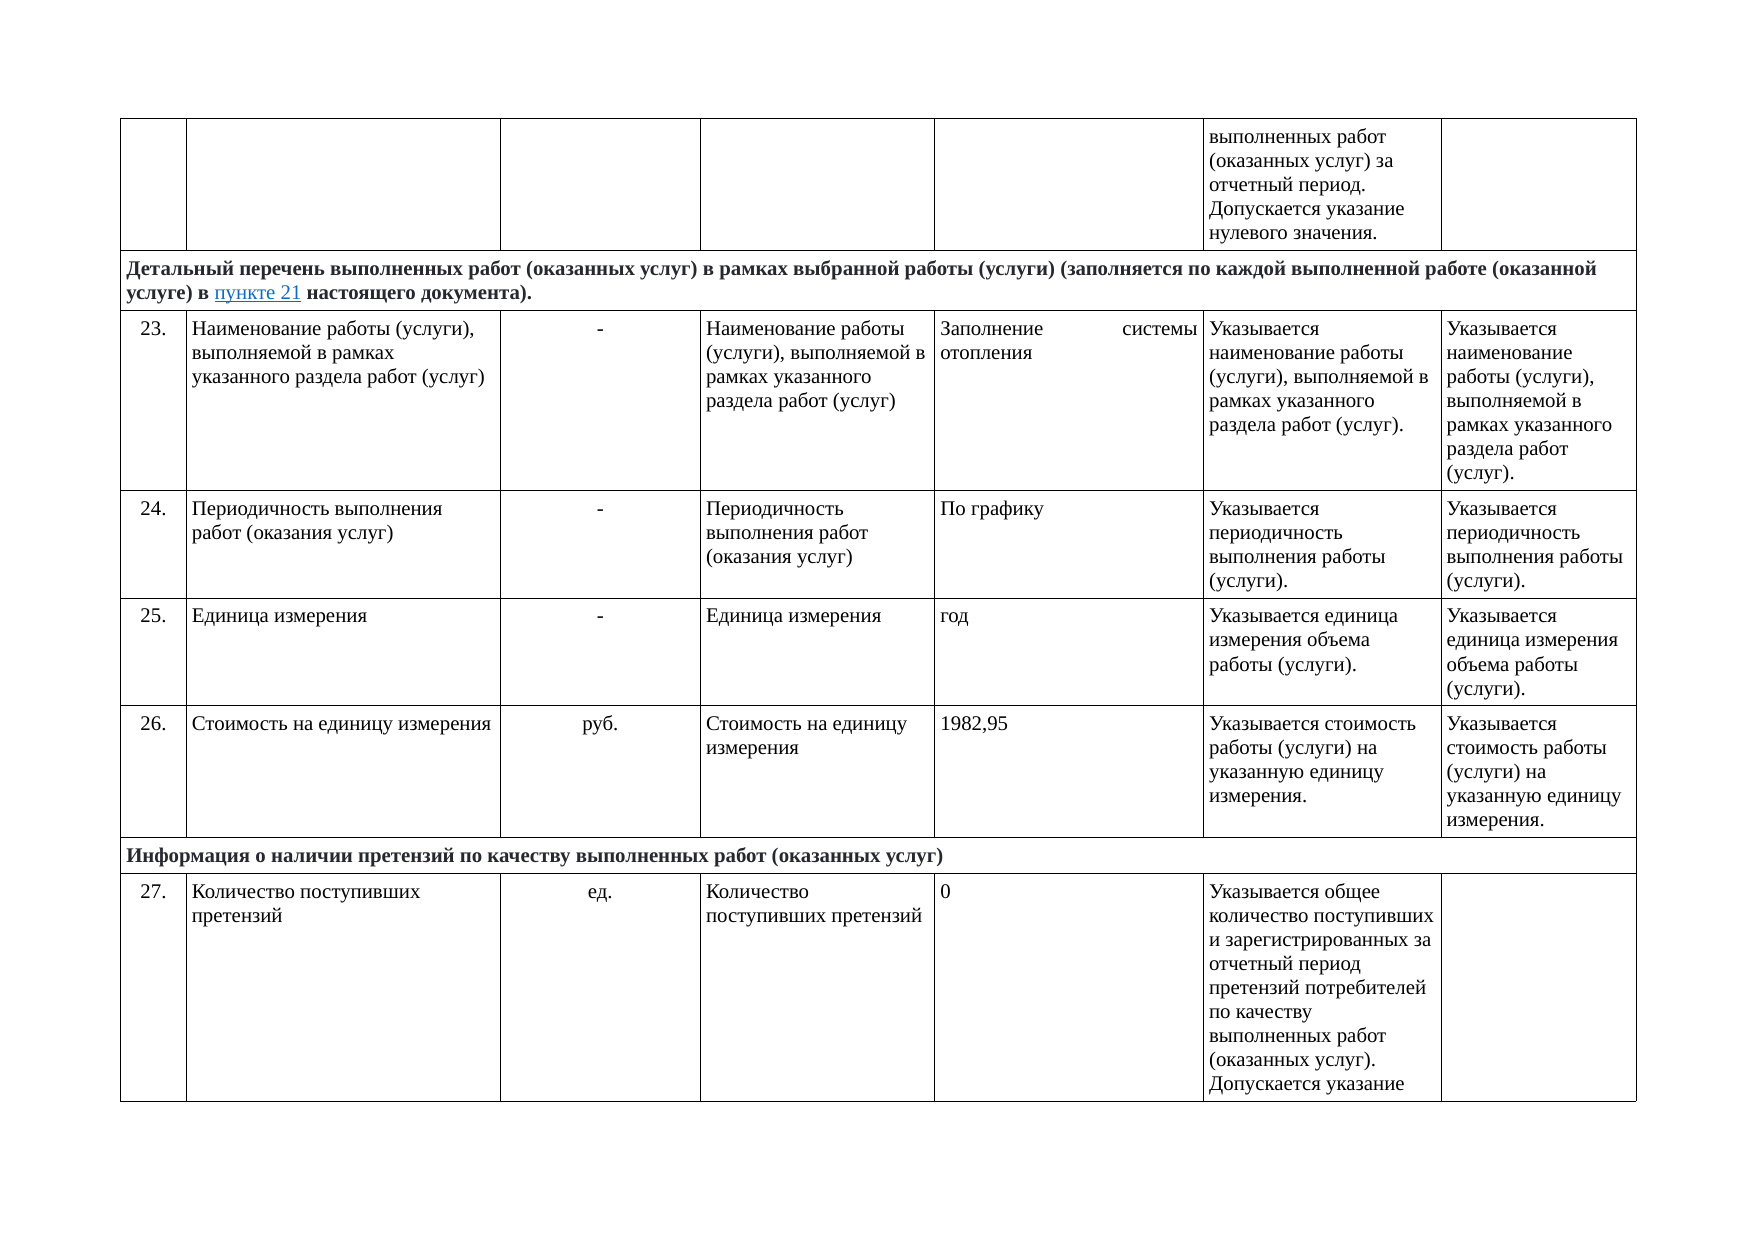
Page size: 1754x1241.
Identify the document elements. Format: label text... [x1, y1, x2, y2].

table_cell Заполнение системы отопления [935, 311, 1203, 490]
table_cell Указывается единица измерения объема работы (услуги). [1442, 599, 1636, 705]
table_cell 27. [121, 874, 186, 1101]
table_cell [121, 119, 186, 250]
table_cell 1982,95 [935, 706, 1203, 837]
table_cell Детальный перечень выполненных работ (оказанных услуг) в рамках выбранной работы (услуги) (заполняется по каждой выполненной работе (оказанной услуге) в пункте 21 настоящего документа). [121, 251, 1636, 310]
table_cell Наименование работы (услуги), выполняемой в рамках указанного раздела работ (услуг) [701, 311, 934, 490]
table_cell 25. [121, 599, 186, 705]
table_cell Стоимость на единицу измерения [701, 706, 934, 837]
table_cell [1442, 119, 1636, 250]
table_cell [935, 119, 1203, 250]
table_cell Информация о наличии претензий по качеству выполненных работ (оказанных услуг) [121, 838, 1636, 873]
table_cell - [501, 599, 700, 705]
table_cell Указывается общее количество поступивших и зарегистрированных за отчетный период претензий потребителей по качеству выполненных работ (оказанных услуг). Допускается указание [1204, 874, 1441, 1101]
table_cell [701, 119, 934, 250]
table_cell Количество поступивших претензий [187, 874, 500, 1101]
table_cell Периодичность выполнения работ (оказания услуг) [187, 491, 500, 597]
table_cell выполненных работ (оказанных услуг) за отчетный период. Допускается указание нулевого значения. [1204, 119, 1441, 250]
table_cell По графику [935, 491, 1203, 597]
table_cell Указывается периодичность выполнения работы (услуги). [1204, 491, 1441, 597]
table_cell 0 [935, 874, 1203, 1101]
table_cell Единица измерения [187, 599, 500, 705]
table_cell Наименование работы (услуги), выполняемой в рамках указанного раздела работ (услуг) [187, 311, 500, 490]
table_cell [501, 119, 700, 250]
table_cell Указывается стоимость работы (услуги) на указанную единицу измерения. [1442, 706, 1636, 837]
table_cell ед. [501, 874, 700, 1101]
table_cell 24. [121, 491, 186, 597]
table_cell Количество поступивших претензий [701, 874, 934, 1101]
table_cell Указывается единица измерения объема работы (услуги). [1204, 599, 1441, 705]
table_cell Указывается наименование работы (услуги), выполняемой в рамках указанного раздела работ (услуг). [1442, 311, 1636, 490]
table_cell - [501, 311, 700, 490]
table_cell год [935, 599, 1203, 705]
table_cell [187, 119, 500, 250]
table_cell 23. [121, 311, 186, 490]
table_cell 26. [121, 706, 186, 837]
table_cell Периодичность выполнения работ (оказания услуг) [701, 491, 934, 597]
table_cell руб. [501, 706, 700, 837]
table_cell Указывается наименование работы (услуги), выполняемой в рамках указанного раздела работ (услуг). [1204, 311, 1441, 490]
table_cell Указывается стоимость работы (услуги) на указанную единицу измерения. [1204, 706, 1441, 837]
table_cell [1442, 874, 1636, 1101]
table_cell Указывается периодичность выполнения работы (услуги). [1442, 491, 1636, 597]
table_cell - [501, 491, 700, 597]
table_cell Единица измерения [701, 599, 934, 705]
table_cell Стоимость на единицу измерения [187, 706, 500, 837]
